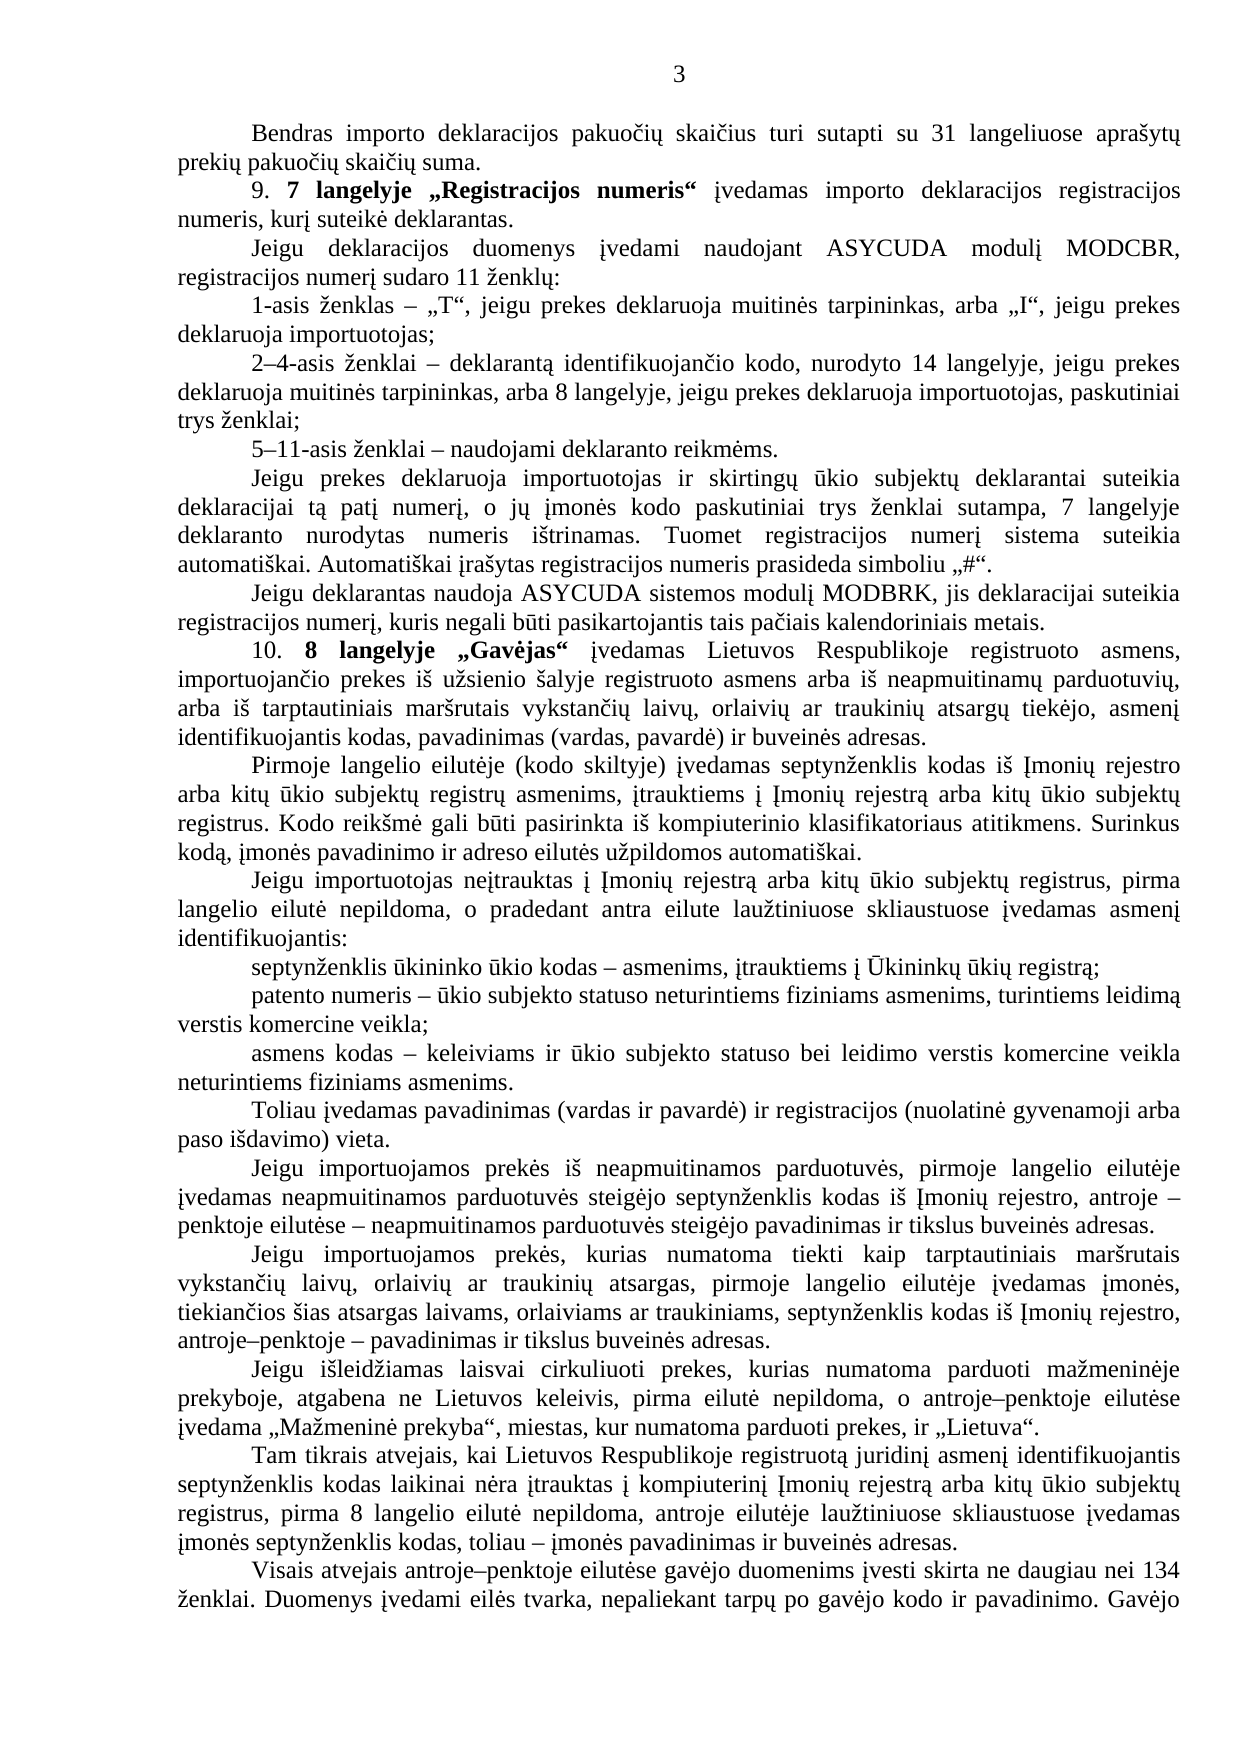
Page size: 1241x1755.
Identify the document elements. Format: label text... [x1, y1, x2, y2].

text Jeigu deklarantas naudoja ASYCUDA sistemos modulį MODBRK, jis deklaracijai suteikia registracijos numerį, kuris negali būti pasikartojantis tais pačiais kalendoriniais metais. [177, 578, 1181, 636]
text asmens kodas – keleiviams ir ūkio subjekto statuso bei leidimo verstis komercine veikla neturintiems fiziniams asmenims. [177, 1038, 1181, 1096]
text 10. 8 langelyje „Gavėjas“ įvedamas Lietuvos Respublikoje registruoto asmens, importuojančio prekes iš užsienio šalyje registruoto asmens arba iš neapmuitinamų parduotuvių, arba iš tarptautiniais maršrutais vykstančių laivų, orlaivių ar traukinių atsargų tiekėjo, asmenį identifikuojantis kodas, pavadinimas (vardas, pavardė) ir buveinės adresas. [177, 636, 1181, 751]
text Tam tikrais atvejais, kai Lietuvos Respublikoje registruotą juridinį asmenį identifikuojantis septynženklis kodas laikinai nėra įtrauktas į kompiuterinį Įmonių rejestrą arba kitų ūkio subjektų registrus, pirma 8 langelio eilutė nepildoma, antroje eilutėje laužtiniuose skliaustuose įvedamas įmonės septynženklis kodas, toliau – įmonės pavadinimas ir buveinės adresas. [177, 1441, 1181, 1556]
text Toliau įvedamas pavadinimas (vardas ir pavardė) ir registracijos (nuolatinė gyvenamoji arba paso išdavimo) vieta. [177, 1096, 1181, 1153]
text 1-asis ženklas – „T“, jeigu prekes deklaruoja muitinės tarpininkas, arba „I“, jeigu prekes deklaruoja importuotojas; [177, 291, 1181, 348]
text 9. 7 langelyje „Registracijos numeris“ įvedamas importo deklaracijos registracijos numeris, kurį suteikė deklarantas. [177, 176, 1181, 233]
text Jeigu išleidžiamas laisvai cirkuliuoti prekes, kurias numatoma parduoti mažmeninėje prekyboje, atgabena ne Lietuvos keleivis, pirma eilutė nepildoma, o antroje–penktoje eilutėse įvedama „Mažmeninė prekyba“, miestas, kur numatoma parduoti prekes, ir „Lietuva“. [177, 1354, 1181, 1441]
text 2–4-asis ženklai – deklarantą identifikuojančio kodo, nurodyto 14 langelyje, jeigu prekes deklaruoja muitinės tarpininkas, arba 8 langelyje, jeigu prekes deklaruoja importuotojas, paskutiniai trys ženklai; [177, 348, 1181, 434]
text Jeigu deklaracijos duomenys įvedami naudojant ASYCUDA modulį MODCBR, registracijos numerį sudaro 11 ženklų: [177, 233, 1181, 291]
text septynženklis ūkininko ūkio kodas – asmenims, įtrauktiems į Ūkininkų ūkių registrą; [177, 952, 1181, 981]
text Jeigu importuotojas neįtrauktas į Įmonių rejestrą arba kitų ūkio subjektų registrus, pirma langelio eilutė nepildoma, o pradedant antra eilute laužtiniuose skliaustuose įvedamas asmenį identifikuojantis: [177, 866, 1181, 952]
text Visais atvejais antroje–penktoje eilutėse gavėjo duomenims įvesti skirta ne daugiau nei 134 ženklai. Duomenys įvedami eilės tvarka, nepaliekant tarpų po gavėjo kodo ir pavadinimo. Gavėjo [177, 1556, 1181, 1613]
text Jeigu importuojamos prekės, kurias numatoma tiekti kaip tarptautiniais maršrutais vykstančių laivų, orlaivių ar traukinių atsargas, pirmoje langelio eilutėje įvedamas įmonės, tiekiančios šias atsargas laivams, orlaiviams ar traukiniams, septynženklis kodas iš Įmonių rejestro, antroje–penktoje – pavadinimas ir tikslus buveinės adresas. [177, 1239, 1181, 1354]
text Jeigu importuojamos prekės iš neapmuitinamos parduotuvės, pirmoje langelio eilutėje įvedamas neapmuitinamos parduotuvės steigėjo septynženklis kodas iš Įmonių rejestro, antroje –penktoje eilutėse – neapmuitinamos parduotuvės steigėjo pavadinimas ir tikslus buveinės adresas. [177, 1153, 1181, 1239]
text Bendras importo deklaracijos pakuočių skaičius turi sutapti su 31 langeliuose aprašytų prekių pakuočių skaičių suma. [177, 118, 1181, 176]
text patento numeris – ūkio subjekto statuso neturintiems fiziniams asmenims, turintiems leidimą verstis komercine veikla; [177, 981, 1181, 1038]
text Jeigu prekes deklaruoja importuotojas ir skirtingų ūkio subjektų deklarantai suteikia deklaracijai tą patį numerį, o jų įmonės kodo paskutiniai trys ženklai sutampa, 7 langelyje deklaranto nurodytas numeris ištrinamas. Tuomet registracijos numerį sistema suteikia automatiškai. Automatiškai įrašytas registracijos numeris prasideda simboliu „#“. [177, 463, 1181, 578]
text Pirmoje langelio eilutėje (kodo skiltyje) įvedamas septynženklis kodas iš Įmonių rejestro arba kitų ūkio subjektų registrų asmenims, įtrauktiems į Įmonių rejestrą arba kitų ūkio subjektų registrus. Kodo reikšmė gali būti pasirinkta iš kompiuterinio klasifikatoriaus atitikmens. Surinkus kodą, įmonės pavadinimo ir adreso eilutės užpildomos automatiškai. [177, 751, 1181, 866]
text 5–11-asis ženklai – naudojami deklaranto reikmėms. [177, 434, 1181, 463]
